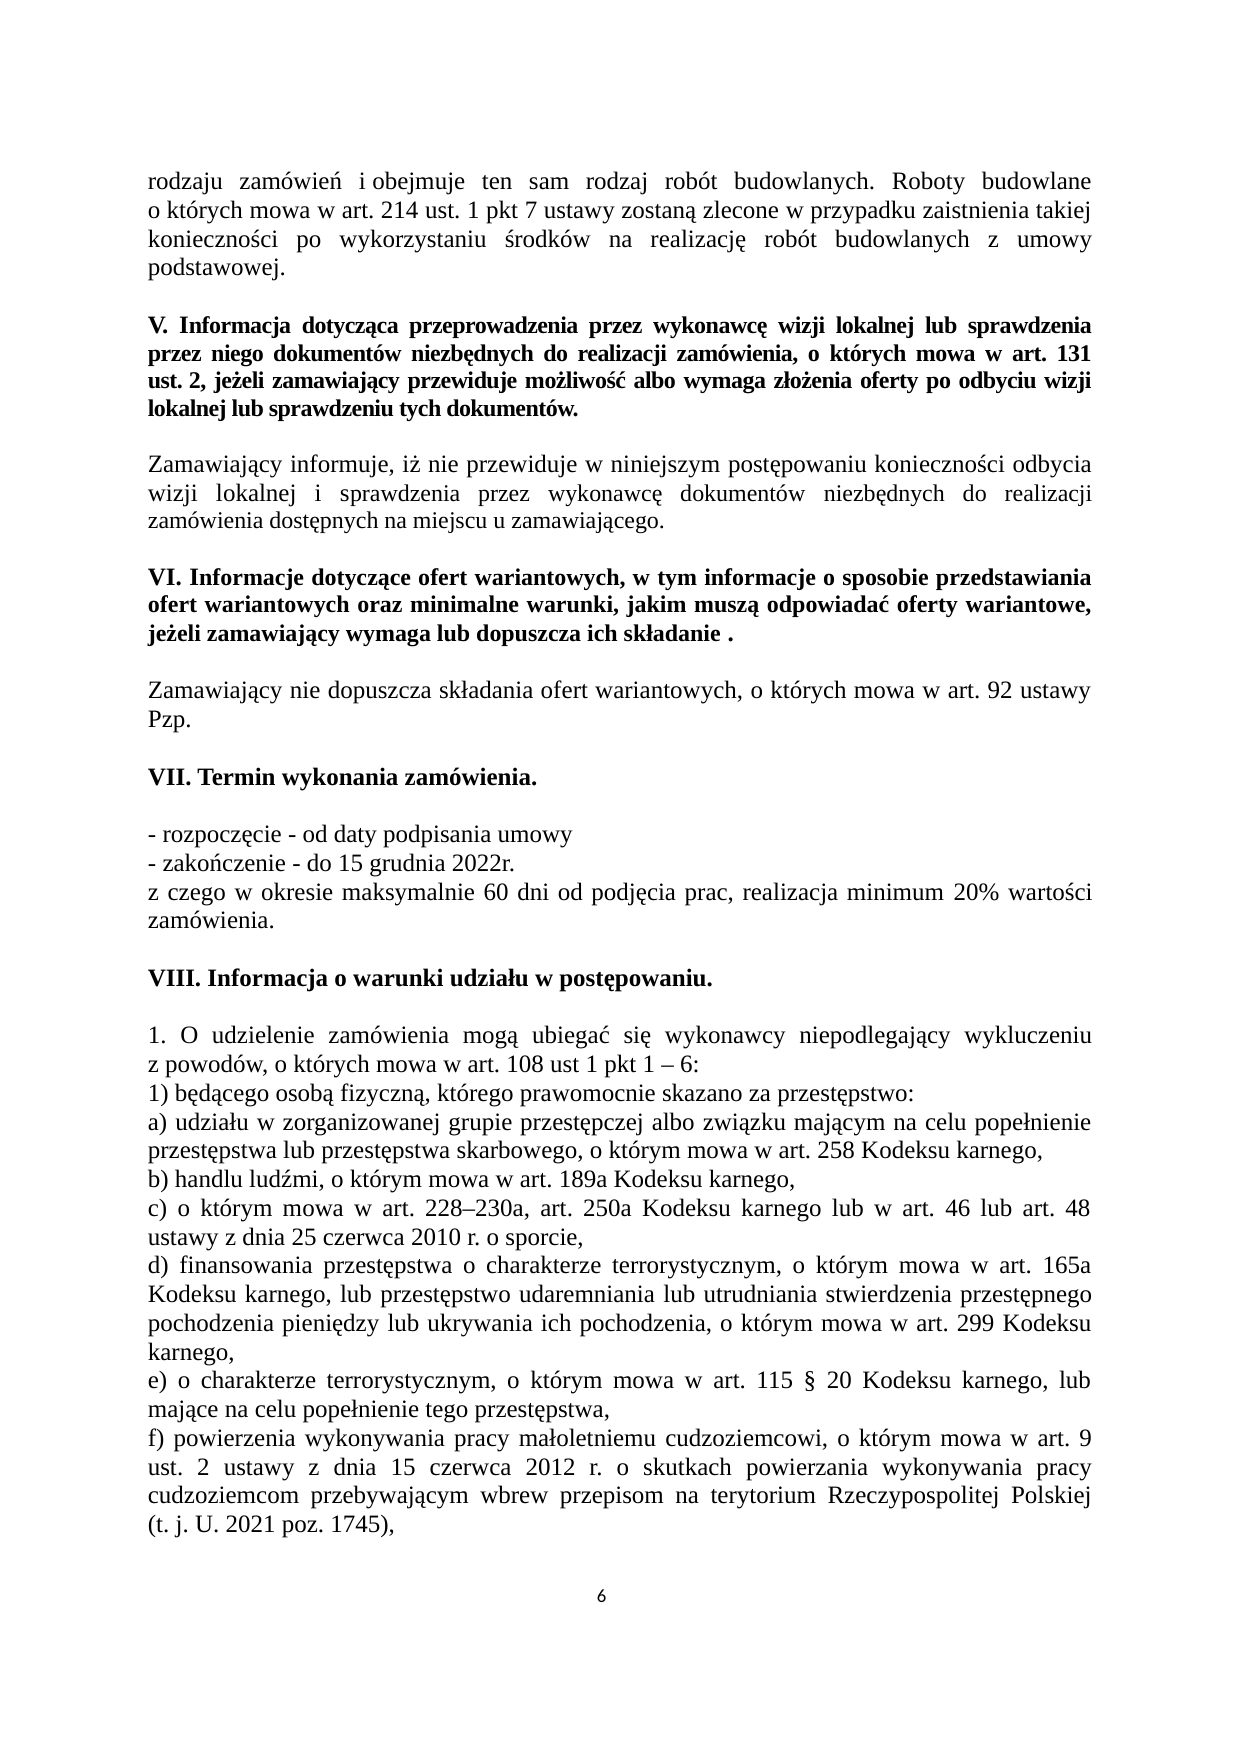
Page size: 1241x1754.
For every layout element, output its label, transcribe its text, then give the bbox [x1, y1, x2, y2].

text VIII. Informacja o warunki udziału w postępowaniu. [148, 963, 1093, 992]
text a) udziału w zorganizowanej grupie przestępczej albo związku mającym na celu popełnienie przestępstwa lub przestępstwa skarbowego, o którym mowa w art. 258 Kodeksu karnego, [148, 1107, 1093, 1164]
text VI. Informacje dotyczące ofert wariantowych, w tym informacje o sposobie przedstawiania ofert wariantowych oraz minimalne warunki, jakim muszą odpowiadać oferty wariantowe, jeżeli zamawiający wymaga lub dopuszcza ich składanie . [148, 562, 1093, 647]
text 1. O udzielenie zamówienia mogą ubiegać się wykonawcy niepodlegający wykluczeniu z powodów, o których mowa w art. 108 ust 1 pkt 1 – 6: [148, 1021, 1093, 1078]
text rodzaju zamówień i obejmuje ten sam rodzaj robót budowlanych. Roboty budowlane o których mowa w art. 214 ust. 1 pkt 7 ustawy zostaną zlecone w przypadku zaistnienia takiej konieczności po wykorzystaniu środków na realizację robót budowlanych z umowy podstawowej. [148, 166, 1093, 281]
text b) handlu ludźmi, o którym mowa w art. 189a Kodeksu karnego, [148, 1164, 1093, 1193]
text c) o którym mowa w art. 228–230a, art. 250a Kodeksu karnego lub w art. 46 lub art. 48 ustawy z dnia 25 czerwca 2010 r. o sporcie, [148, 1193, 1093, 1251]
text Zamawiający informuje, iż nie przewiduje w niniejszym postępowaniu konieczności odbycia wizji lokalnej i sprawdzenia przez wykonawcę dokumentów niezbędnych do realizacji zamówienia dostępnych na miejscu u zamawiającego. [148, 449, 1093, 534]
text 1) będącego osobą fizyczną, którego prawomocnie skazano za przestępstwo: [148, 1078, 1093, 1107]
text Zamawiający nie dopuszcza składania ofert wariantowych, o których mowa w art. 92 ustawy Pzp. [148, 676, 1093, 733]
text V. Informacja dotycząca przeprowadzenia przez wykonawcę wizji lokalnej lub sprawdzenia przez niego dokumentów niezbędnych do realizacji zamówienia, o których mowa w art. 131 ust. 2, jeżeli zamawiający przewiduje możliwość albo wymaga złożenia oferty po odbyciu wizji lokalnej lub sprawdzeniu tych dokumentów. [148, 310, 1093, 421]
text e) o charakterze terrorystycznym, o którym mowa w art. 115 § 20 Kodeksu karnego, lub mające na celu popełnienie tego przestępstwa, [148, 1366, 1093, 1423]
text z czego w okresie maksymalnie 60 dni od podjęcia prac, realizacja minimum 20% wartości zamówienia. [148, 877, 1093, 934]
text d) finansowania przestępstwa o charakterze terrorystycznym, o którym mowa w art. 165a Kodeksu karnego, lub przestępstwo udaremniania lub utrudniania stwierdzenia przestępnego pochodzenia pieniędzy lub ukrywania ich pochodzenia, o którym mowa w art. 299 Kodeksu karnego, [148, 1251, 1093, 1366]
text f) powierzenia wykonywania pracy małoletniemu cudzoziemcowi, o którym mowa w art. 9 ust. 2 ustawy z dnia 15 czerwca 2012 r. o skutkach powierzania wykonywania pracy cudzoziemcom przebywającym wbrew przepisom na terytorium Rzeczypospolitej Polskiej (t. j. U. 2021 poz. 1745), [148, 1423, 1093, 1538]
text - zakończenie - do 15 grudnia 2022r. [148, 848, 1093, 877]
text VII. Termin wykonania zamówienia. [148, 762, 1093, 791]
text - rozpoczęcie - od daty podpisania umowy [148, 819, 1093, 848]
